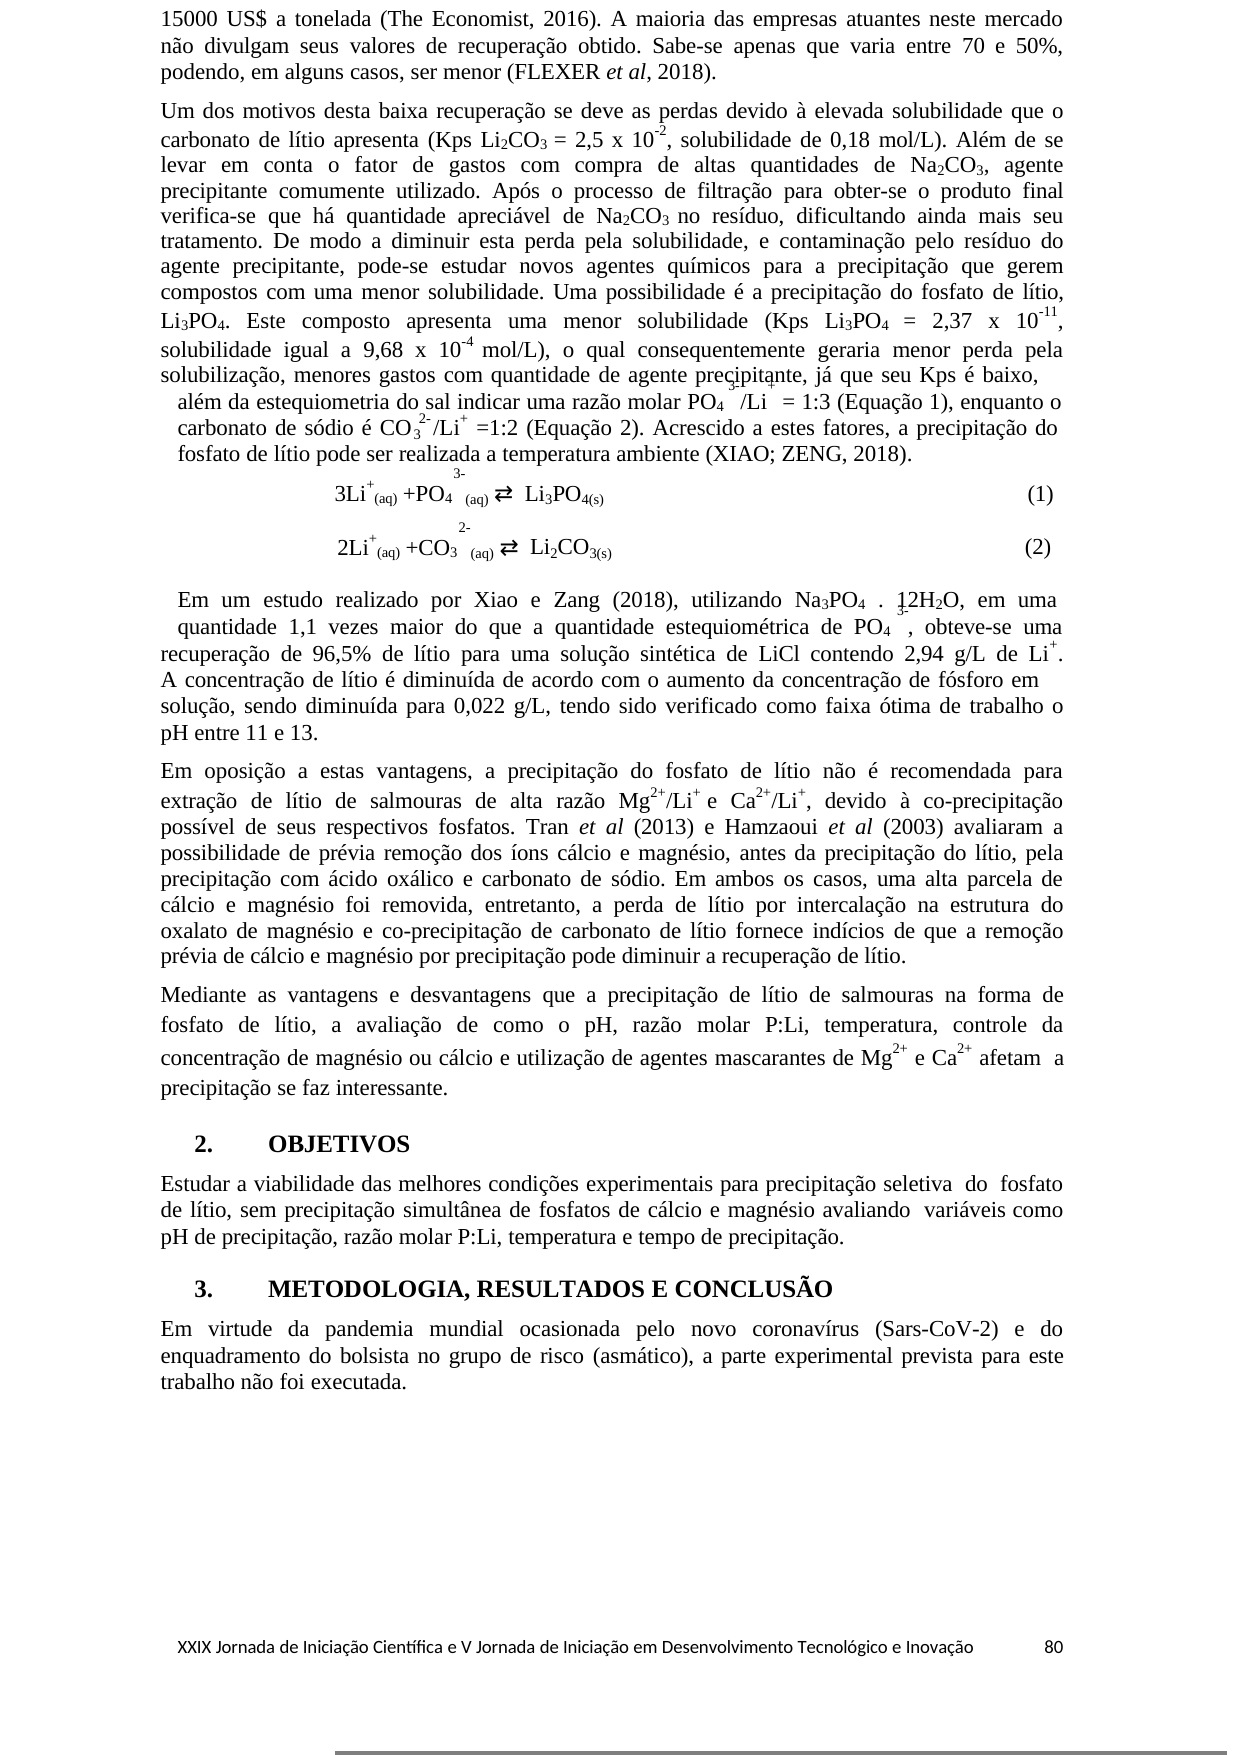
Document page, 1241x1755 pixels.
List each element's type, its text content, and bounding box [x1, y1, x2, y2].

text (aq) Li2CO3(s) (2) [470, 533, 1082, 563]
text 15000 US$ a tonelada (The Economist, 2016). A maioria das empresas atuantes neste mercado não divulgam seus valores de recuperação obtido. Sabe-se apenas que varia entre 70 e 50%, podendo, em alguns casos, ser menor (FLEXER et al, 2018). [160, 5, 1064, 84]
text Em um estudo realizado por Xiao e Zang (2018), utilizando Na3PO4 . 12H2O, em uma [177, 587, 1082, 613]
text /Li+ [435, 414, 468, 441]
text 3 [413, 427, 421, 442]
text Um dos motivos desta baixa recuperação se deve as perdas devido à elevada solubilidade que o carbonato de lítio apresenta (Kps Li2CO3 = 2,5 x 10-2, solubilidade de 0,18 mol/L). Além de se levar em conta o fator de gastos com compra de altas quantidades de Na2CO3, agente precipitante comumente utilizado. Após o processo de filtração para obter-se o produto final verifica-se que há quantidade apreciável de Na2CO3 no resíduo, dificultando ainda mais seu tratamento. De modo a diminuir esta perda pela solubilidade, e contaminação pelo resíduo do agente precipitante, pode-se estudar novos agentes químicos para a precipitação que gerem compostos com uma menor solubilidade. Uma possibilidade é a precipitação do fosfato de lítio, Li3PO4. Este composto apresenta uma menor solubilidade (Kps Li3PO4 = 2,37 x 10-11, solubilidade igual a 9,68 x 10-4 mol/L), o qual consequentemente geraria menor perda pela solubilização, menores gastos com quantidade de agente precipitante, já que seu Kps é baixo, [160, 98, 1064, 388]
text recuperação de 96,5% de lítio para uma solução sintética de LiCl contendo 2,94 g/L de Li+. A concentração de lítio é diminuída de acordo com o aumento da concentração de fósforo em [160, 640, 1064, 692]
text , obteve-se uma [908, 616, 1082, 639]
text Mediante as vantagens e desvantagens que a precipitação de lítio de salmouras na forma de fosfato de lítio, a avaliação de como o pH, razão molar P:Li, temperatura, controle da concentração de magnésio ou cálcio e utilização de agentes mascarantes de Mg2+ e Ca2+ afetam a precipitação se faz interessante. [160, 982, 1064, 1100]
text 3Li+(aq) +PO4 [334, 479, 453, 507]
text /Li [740, 391, 767, 414]
text Em virtude da pandemia mundial ocasionada pelo novo coronavírus (Sars-CoV-2) e do enquadramento do bolsista no grupo de risco (asmático), a parte experimental prevista para este trabalho não foi executada. [160, 1315, 1064, 1394]
text 2Li+(aq) +CO3 [337, 532, 458, 561]
text além da estequiometria do sal indicar uma razão molar PO4 [177, 391, 728, 414]
text solução, sendo diminuída para 0,022 g/L, tendo sido verificado como faixa ótima de trabalho o pH entre 11 e 13. [160, 692, 1064, 745]
text = 1:3 (Equação 1), enquanto o [782, 391, 1082, 414]
text (aq) Li3PO4(s) (1) [465, 479, 1082, 509]
list METODOLOGIA, RESULTADOS E CONCLUSÃO [194, 1274, 1082, 1303]
text Em oposição a estas vantagens, a precipitação do fosfato de lítio não é recomendada para extração de lítio de salmouras de alta razão Mg2+/Li+ e Ca2+/Li+, devido à co-precipitação possível de seus respectivos fosfatos. Tran et al (2013) e Hamzaoui et al (2003) avaliaram a possibilidade de prévia remoção dos íons cálcio e magnésio, antes da precipitação do lítio, pela precipitação com ácido oxálico e carbonato de sódio. Em ambos os casos, uma alta parcela de cálcio e magnésio foi removida, entretanto, a perda de lítio por intercalação na estrutura do oxalato de magnésio e co-precipitação de carbonato de lítio fornece indícios de que a remoção prévia de cálcio e magnésio por precipitação pode diminuir a recuperação de lítio. [160, 758, 1064, 969]
text fosfato de lítio pode ser realizada a temperatura ambiente (XIAO; ZENG, 2018). [177, 441, 1082, 467]
list OBJETIVOS [194, 1129, 1082, 1158]
text quantidade 1,1 vezes maior do que a quantidade estequiométrica de PO4 [177, 616, 896, 639]
text =1:2 (Equação 2). Acrescido a estes fatores, a precipitação do [476, 414, 1082, 441]
text carbonato de sódio é CO 2- [177, 414, 433, 441]
text Estudar a viabilidade das melhores condições experimentais para precipitação seletiva do fosfato de lítio, sem precipitação simultânea de fosfatos de cálcio e magnésio avaliando variáveis como pH de precipitação, razão molar P:Li, temperatura e tempo de precipitação. [160, 1170, 1064, 1249]
